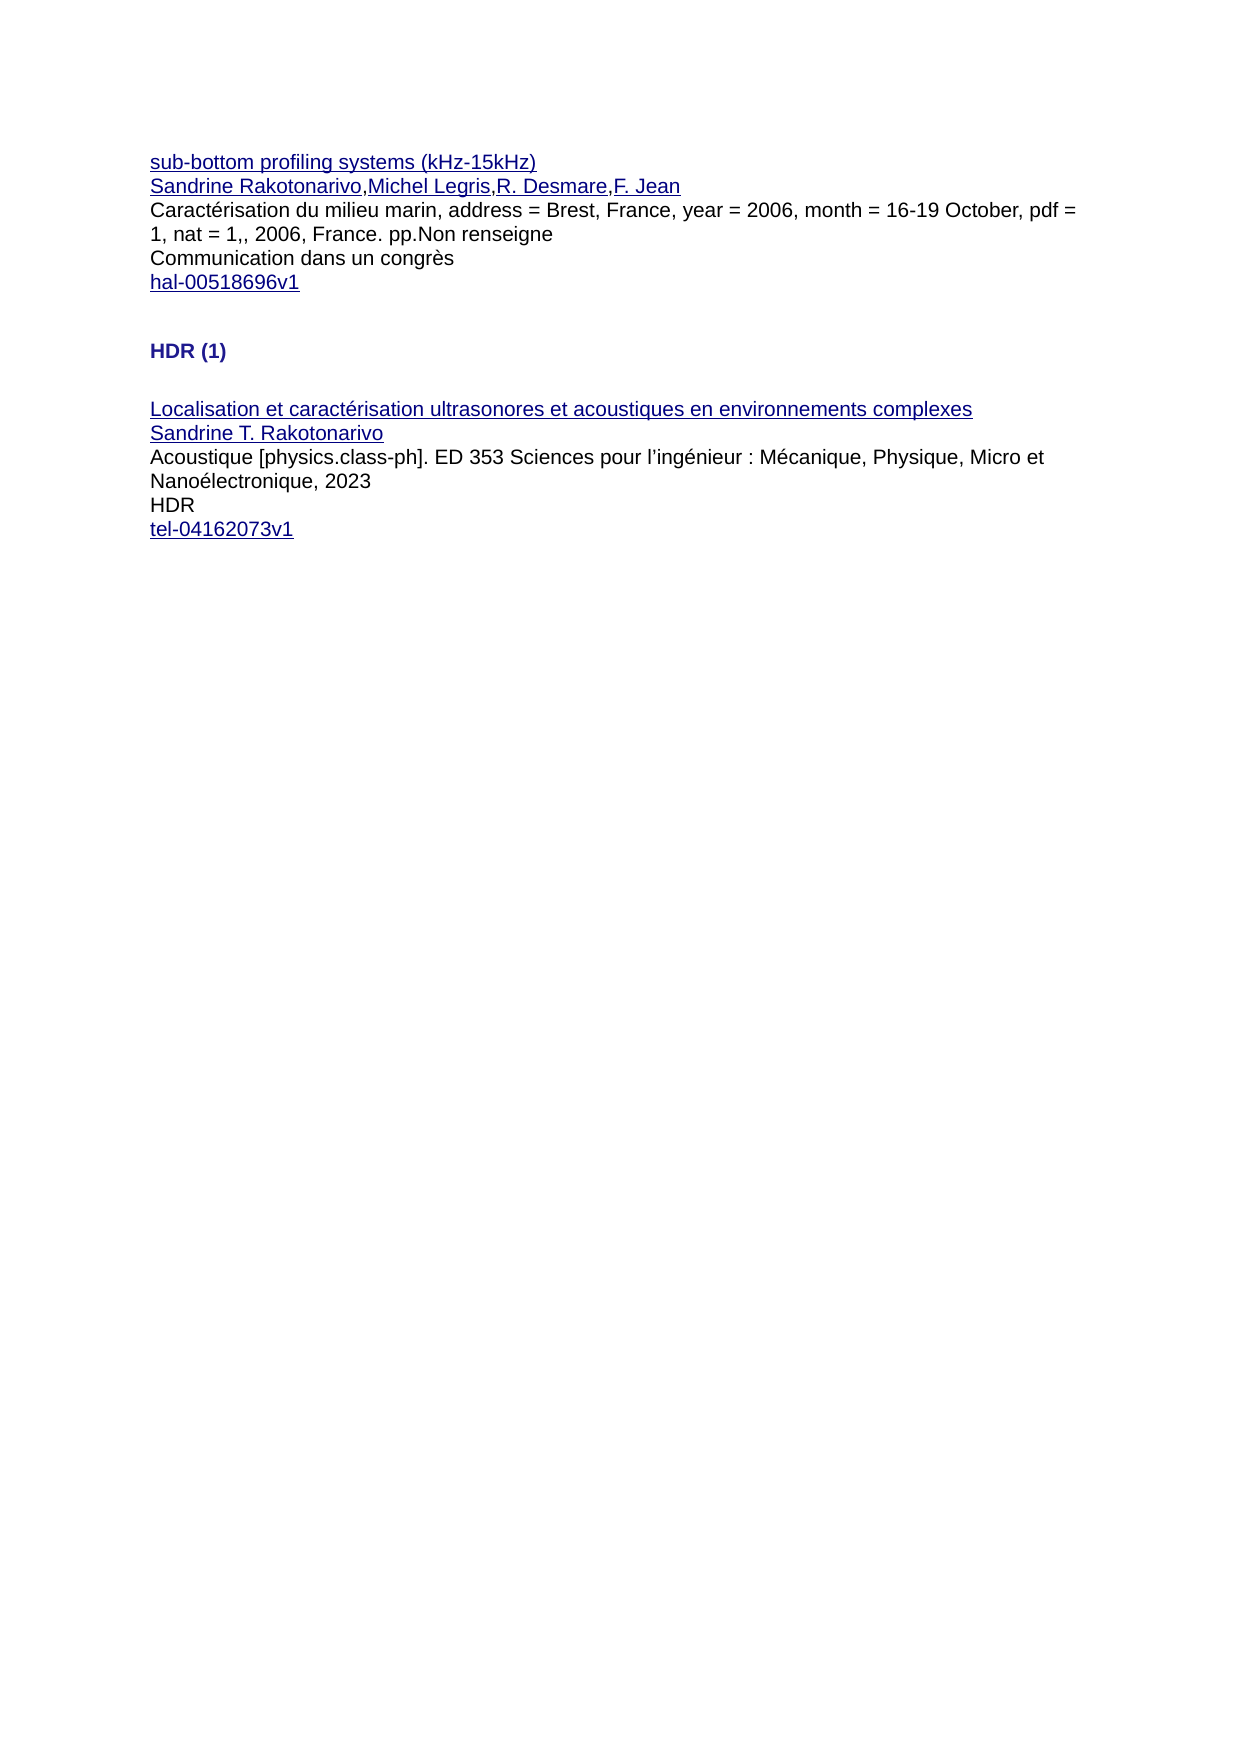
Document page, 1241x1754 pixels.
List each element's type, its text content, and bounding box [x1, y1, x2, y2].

subtitle HDR (1) [150, 338, 1090, 362]
table_cell Impact of Measurement geometry on quantitative characterization of sediment with high-resolution sub-bottom profiling systems (kHz-15kHz) Sandrine Rakotonarivo,Michel Legris,R. Desmare,F. Jean Caractérisation du milieu marin, address = Brest, France, year = 2006, month = 16-19 October, pdf = 1, nat = 1,, 2006, France. pp.Non renseigne Communication dans un congrès hal-00518696v1 [150, 150, 1090, 294]
table_header Localisation et caractérisation ultrasonores et acoustiques en environnements complexes Sandrine T. Rakotonarivo Acoustique [physics.class-ph]. ED 353 Sciences pour l’ingénieur : Mécanique, Physique, Micro et Nanoélectronique, 2023 HDR tel-04162073v1 [150, 397, 1090, 541]
